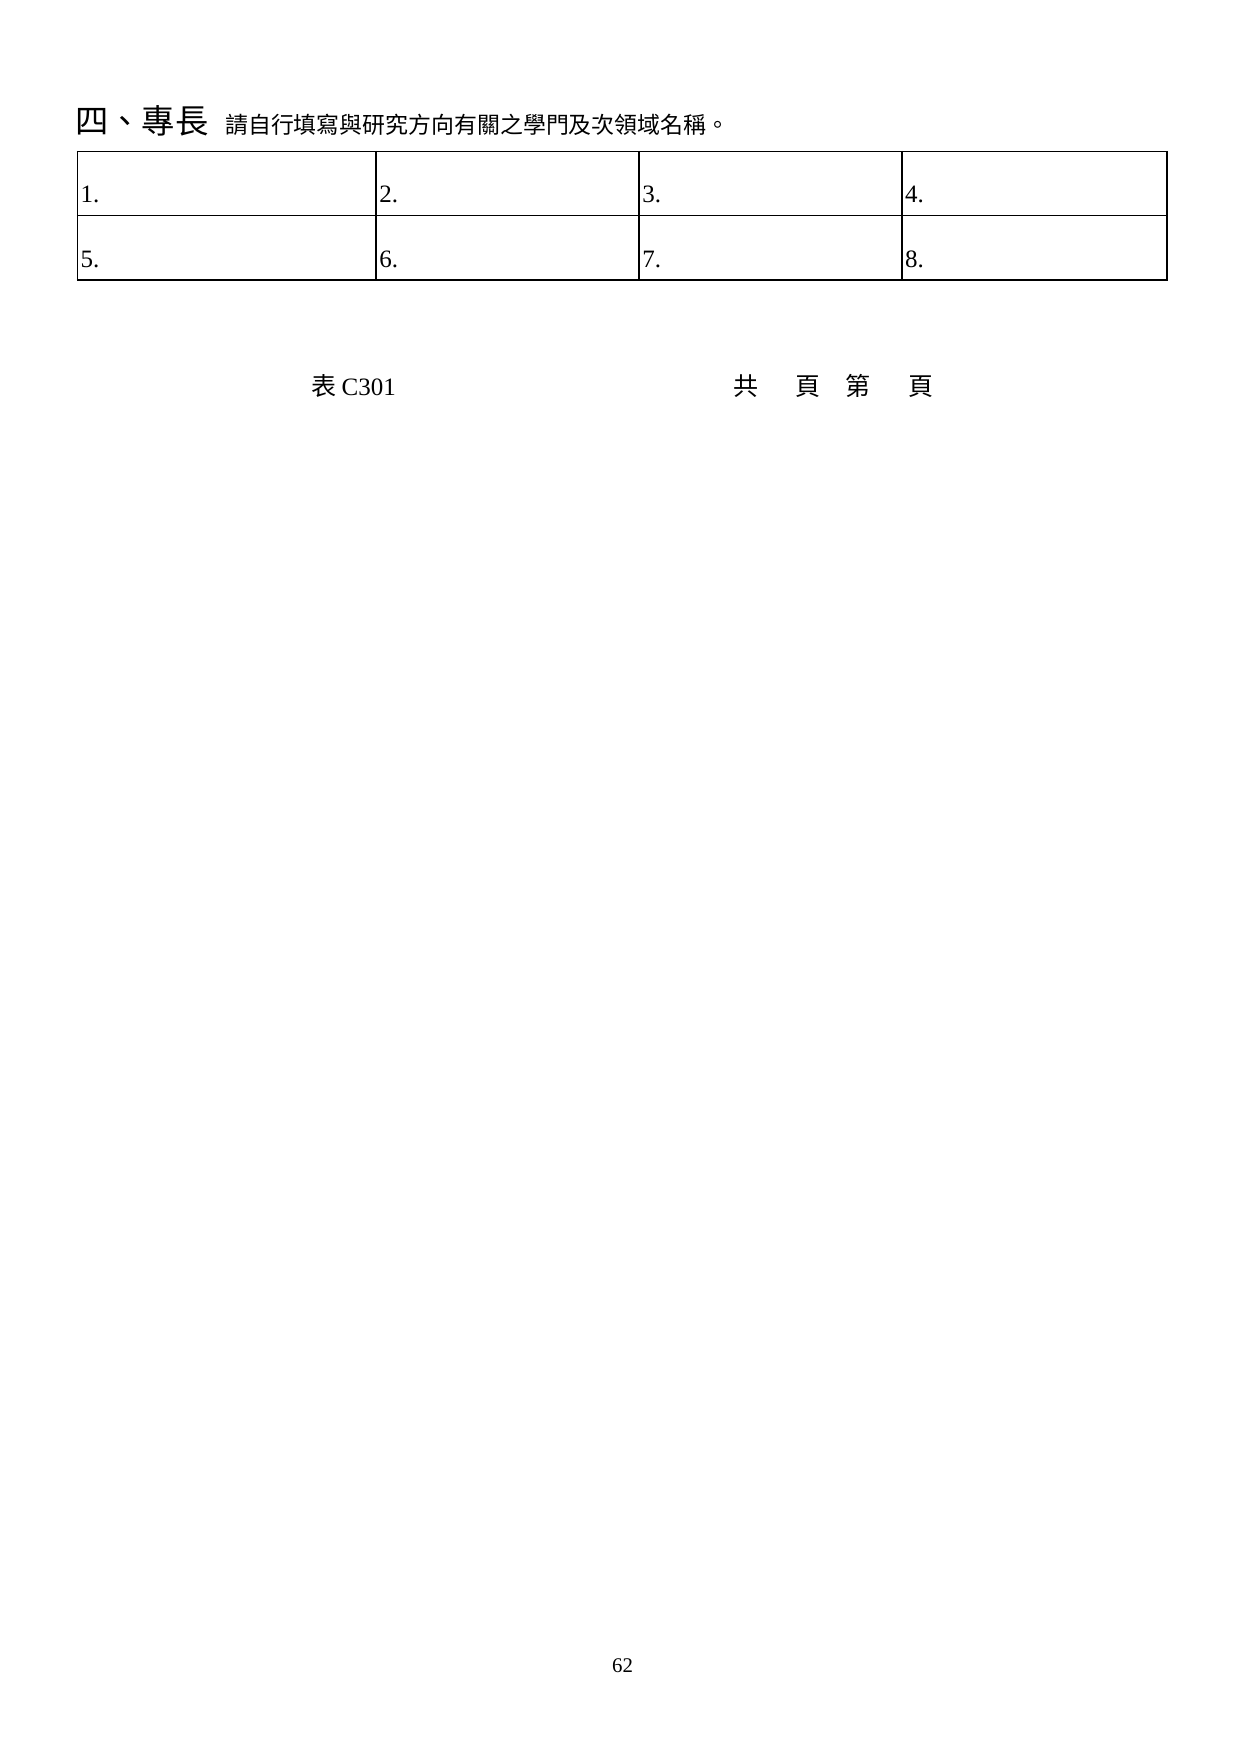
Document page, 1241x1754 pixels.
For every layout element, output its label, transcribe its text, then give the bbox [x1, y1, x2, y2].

text 表C301 共 頁 第 頁 [75, 343, 1169, 405]
table_cell [640, 216, 901, 279]
table_cell [78, 216, 375, 279]
table_cell [903, 216, 1166, 279]
table_header [78, 152, 375, 215]
text 四、專長 請自行填寫與研究方向有關之學門及次領域名稱。 [75, 77, 1169, 139]
table_header [640, 152, 901, 215]
table_cell [377, 216, 638, 279]
table_header [377, 152, 638, 215]
table_header [903, 152, 1166, 215]
